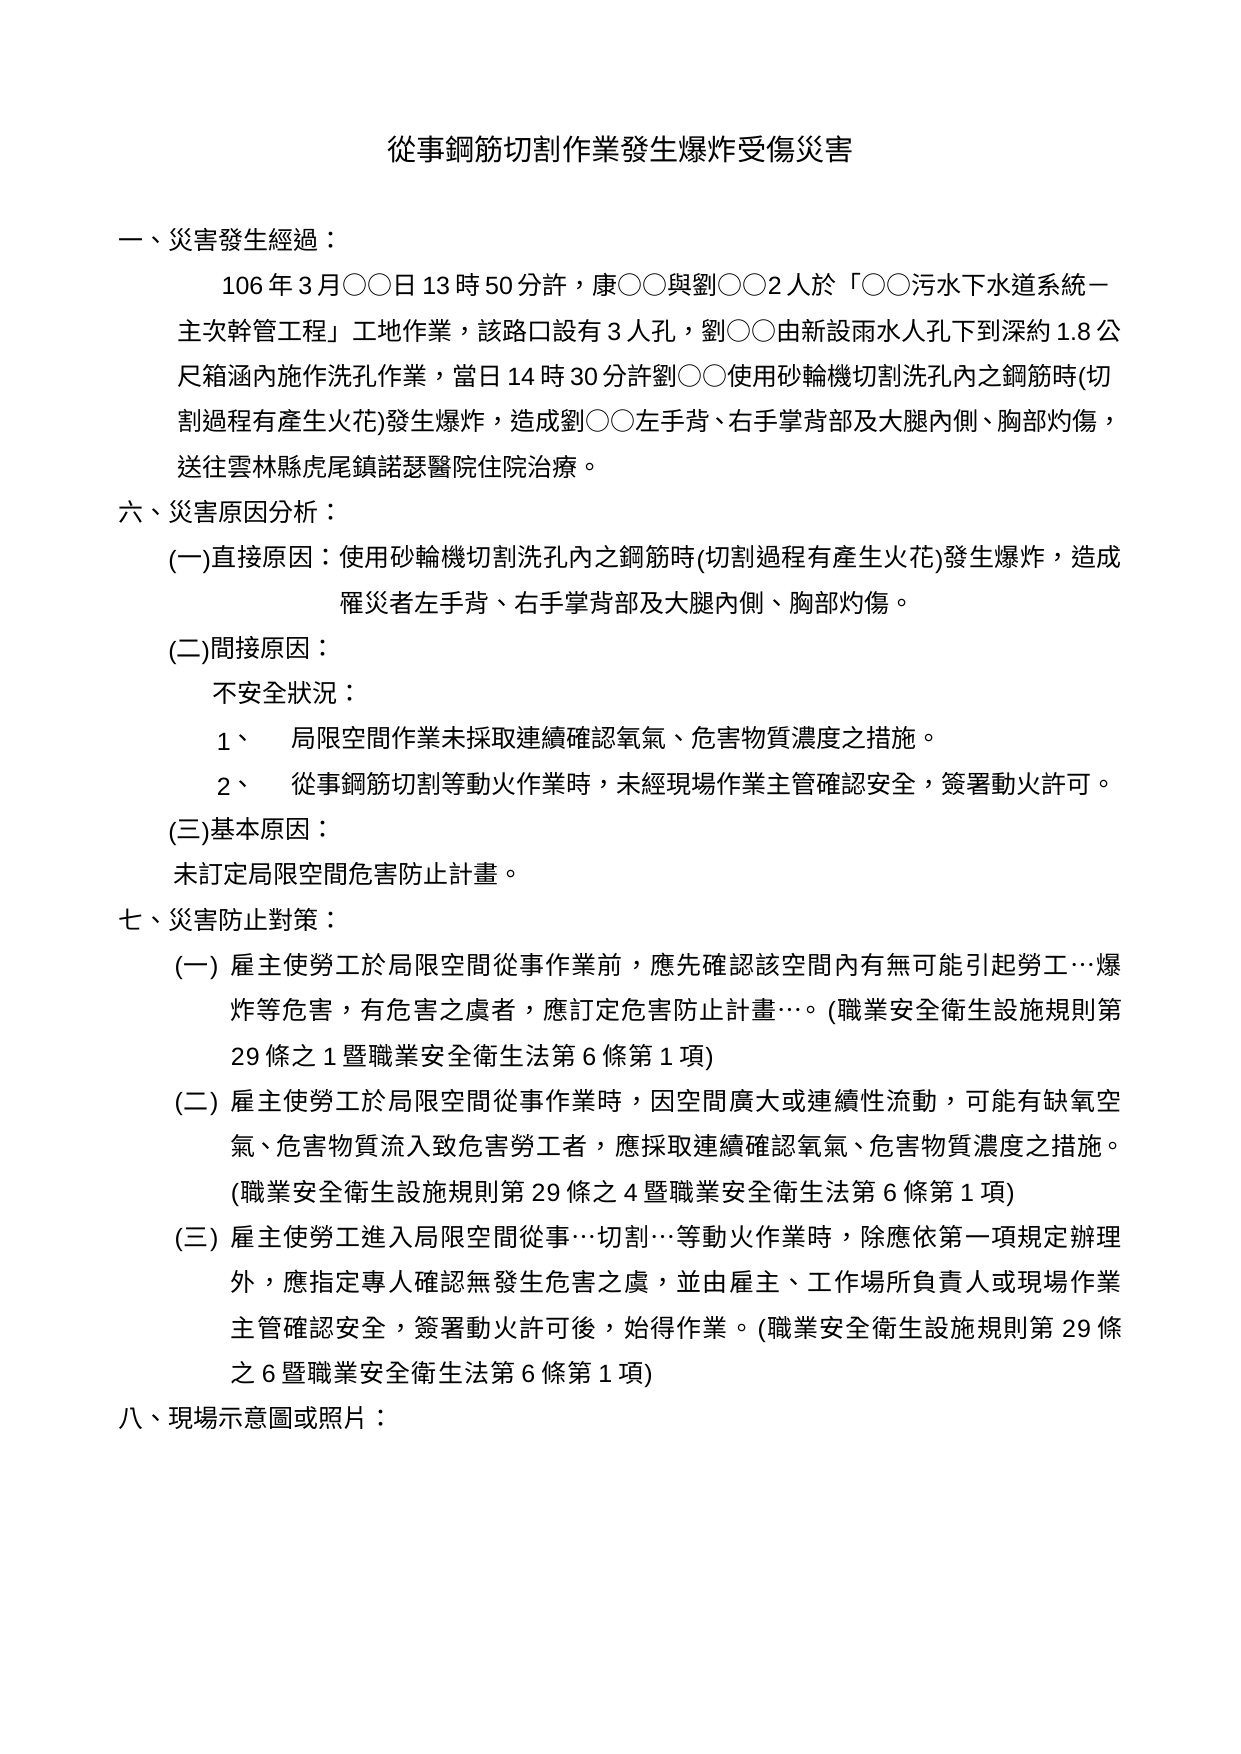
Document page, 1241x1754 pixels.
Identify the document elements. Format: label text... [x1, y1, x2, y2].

text 從事鋼筋切割作業發生爆炸受傷災害 [118, 127, 1122, 169]
text 106年3月○○日13時50分許，康○○與劉○○2人於「○○污水下水道系統－主次幹管工程」工地作業，該路口設有3人孔，劉○○由新設雨水人孔下到深約1.8公尺箱涵內施作洗孔作業，當日14時30分許劉○○使用砂輪機切割洗孔內之鋼筋時(切割過程有產生火花)發生爆炸，造成劉○○左手背、右手掌背部及大腿內側、胸部灼傷，送往雲林縣虎尾鎮諾瑟醫院住院治療。 [177, 266, 1122, 483]
list 雇主使勞工進入局限空間從事…切割…等動火作業時，除應依第一項規定辦理外，應指定專人確認無發生危害之虞，並由雇主、工作場所負責人或現場作業主管確認安全，簽署動火許可後，始得作業。(職業安全衛生設施規則第29條之6暨職業安全衛生法第6條第1項) [174, 1217, 1122, 1389]
text 七、災害防止對策： [118, 900, 1122, 936]
list 局限空間作業未採取連續確認氧氣、危害物質濃度之措施。 [217, 719, 1122, 755]
text 未訂定局限空間危害防止計畫。 [118, 855, 1122, 891]
text (三)基本原因： [168, 809, 1122, 846]
list 雇主使勞工於局限空間從事作業前，應先確認該空間內有無可能引起勞工…爆炸等危害，有危害之虞者，應訂定危害防止計畫…。 (職業安全衛生設施規則第29條之1暨職業安全衛生法第6條第1項) [174, 946, 1122, 1072]
list 從事鋼筋切割等動火作業時，未經現場作業主管確認安全，簽署動火許可。 [217, 764, 1122, 801]
text 六、災害原因分析： [118, 492, 1122, 529]
text 不安全狀況： [212, 674, 1122, 710]
text 八、現場示意圖或照片： [118, 1399, 1122, 1435]
list 雇主使勞工於局限空間從事作業時，因空間廣大或連續性流動，可能有缺氧空氣、危害物質流入致危害勞工者，應採取連續確認氧氣、危害物質濃度之措施。(職業安全衛生設施規則第29條之4暨職業安全衛生法第6條第1項) [174, 1081, 1122, 1208]
text 一、災害發生經過： [118, 221, 1122, 257]
text (二)間接原因： [168, 628, 1122, 664]
text (一)直接原因：使用砂輪機切割洗孔內之鋼筋時(切割過程有產生火花)發生爆炸，造成罹災者左手背、右手掌背部及大腿內側、胸部灼傷。 [168, 538, 1122, 619]
